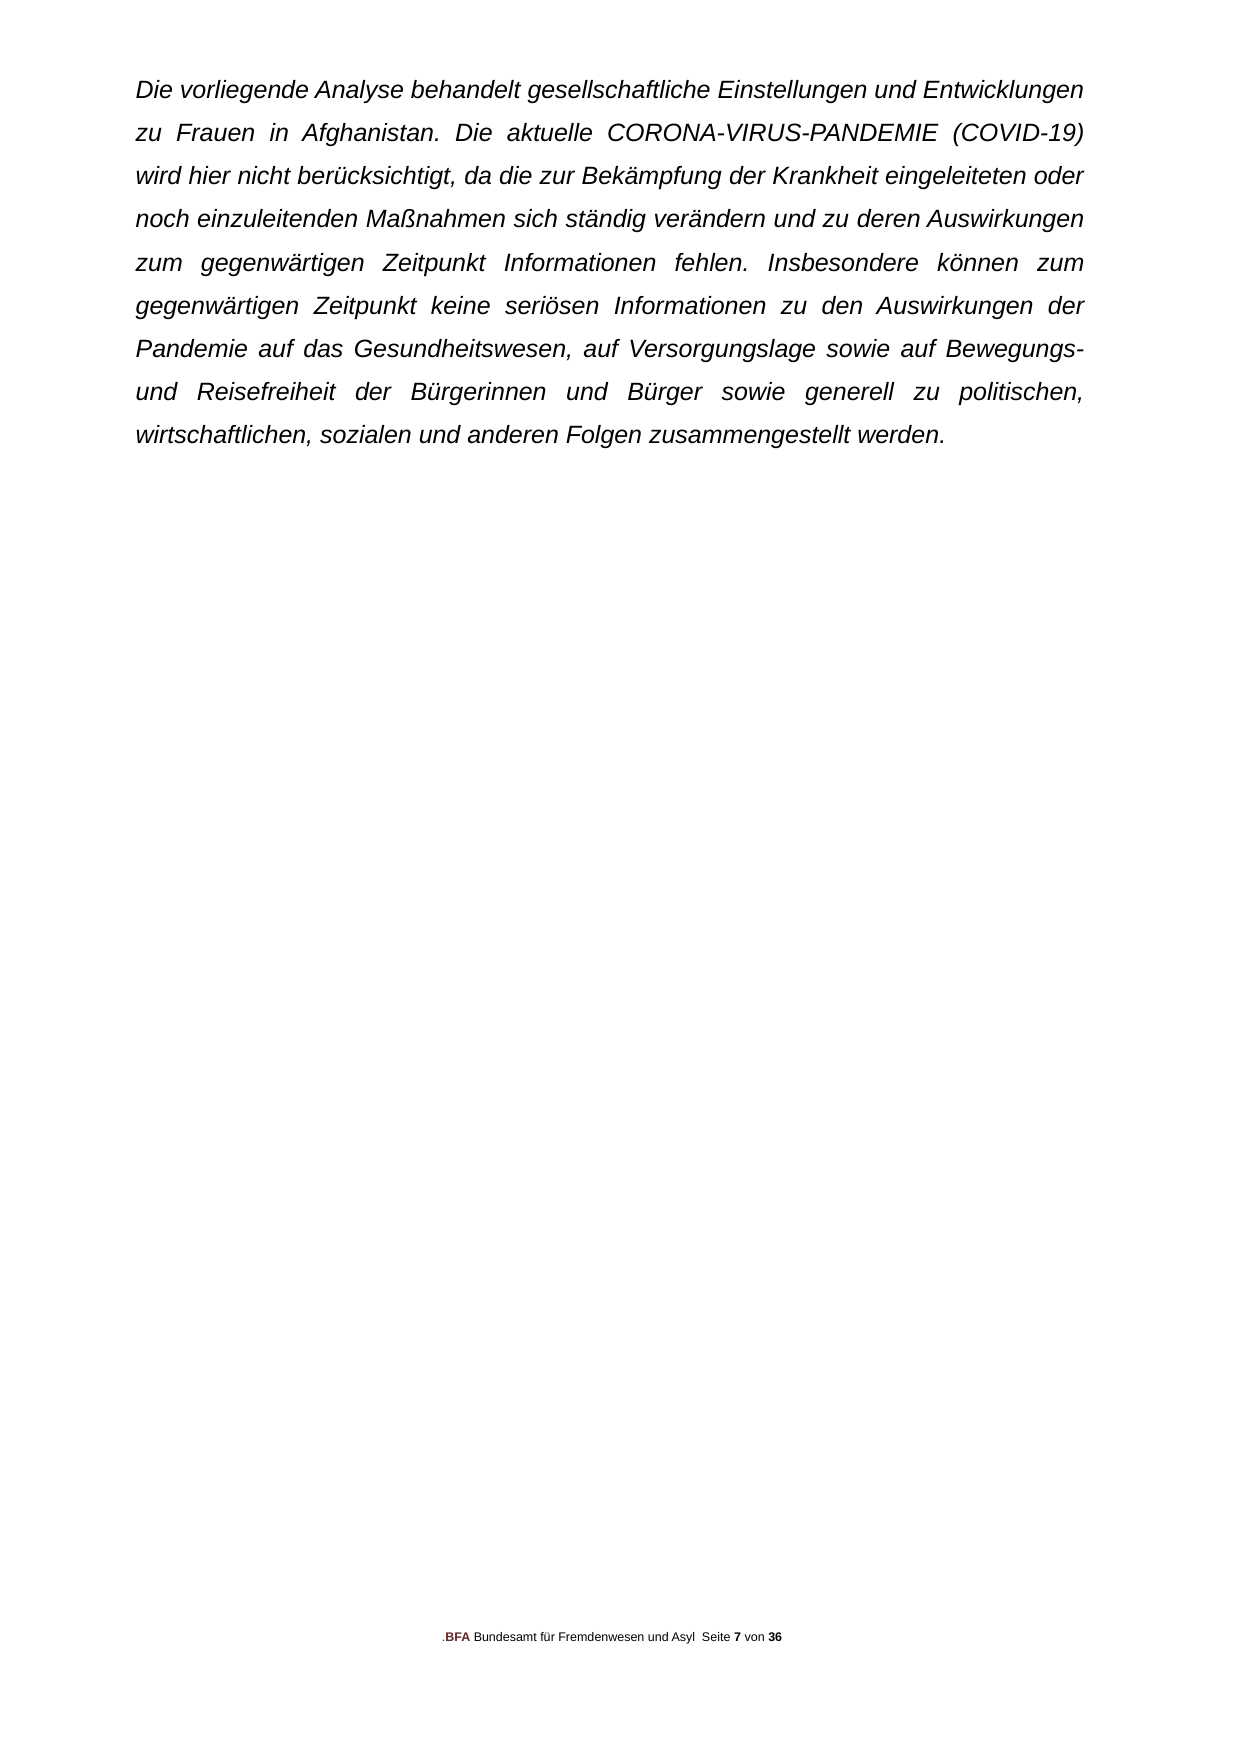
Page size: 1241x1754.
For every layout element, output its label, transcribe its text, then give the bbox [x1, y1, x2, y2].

text Die vorliegende Analyse behandelt gesellschaftliche Einstellungen und Entwicklungen zu Frauen in Afghanistan. Die aktuelle CORONA-VIRUS-PANDEMIE (COVID-19) wird hier nicht berücksichtigt, da die zur Bekämpfung der Krankheit eingeleiteten oder noch einzuleitenden Maßnahmen sich ständig verändern und zu deren Auswirkungen zum gegenwärtigen Zeitpunkt Informationen fehlen. Insbesondere können zum gegenwärtigen Zeitpunkt keine seriösen Informationen zu den Auswirkungen der Pandemie auf das Gesundheitswesen, auf Versorgungslage sowie auf Bewegungs- und Reisefreiheit der Bürgerinnen und Bürger sowie generell zu politischen, wirtschaftlichen, sozialen und anderen Folgen zusammengestellt werden. [135, 75, 1088, 449]
